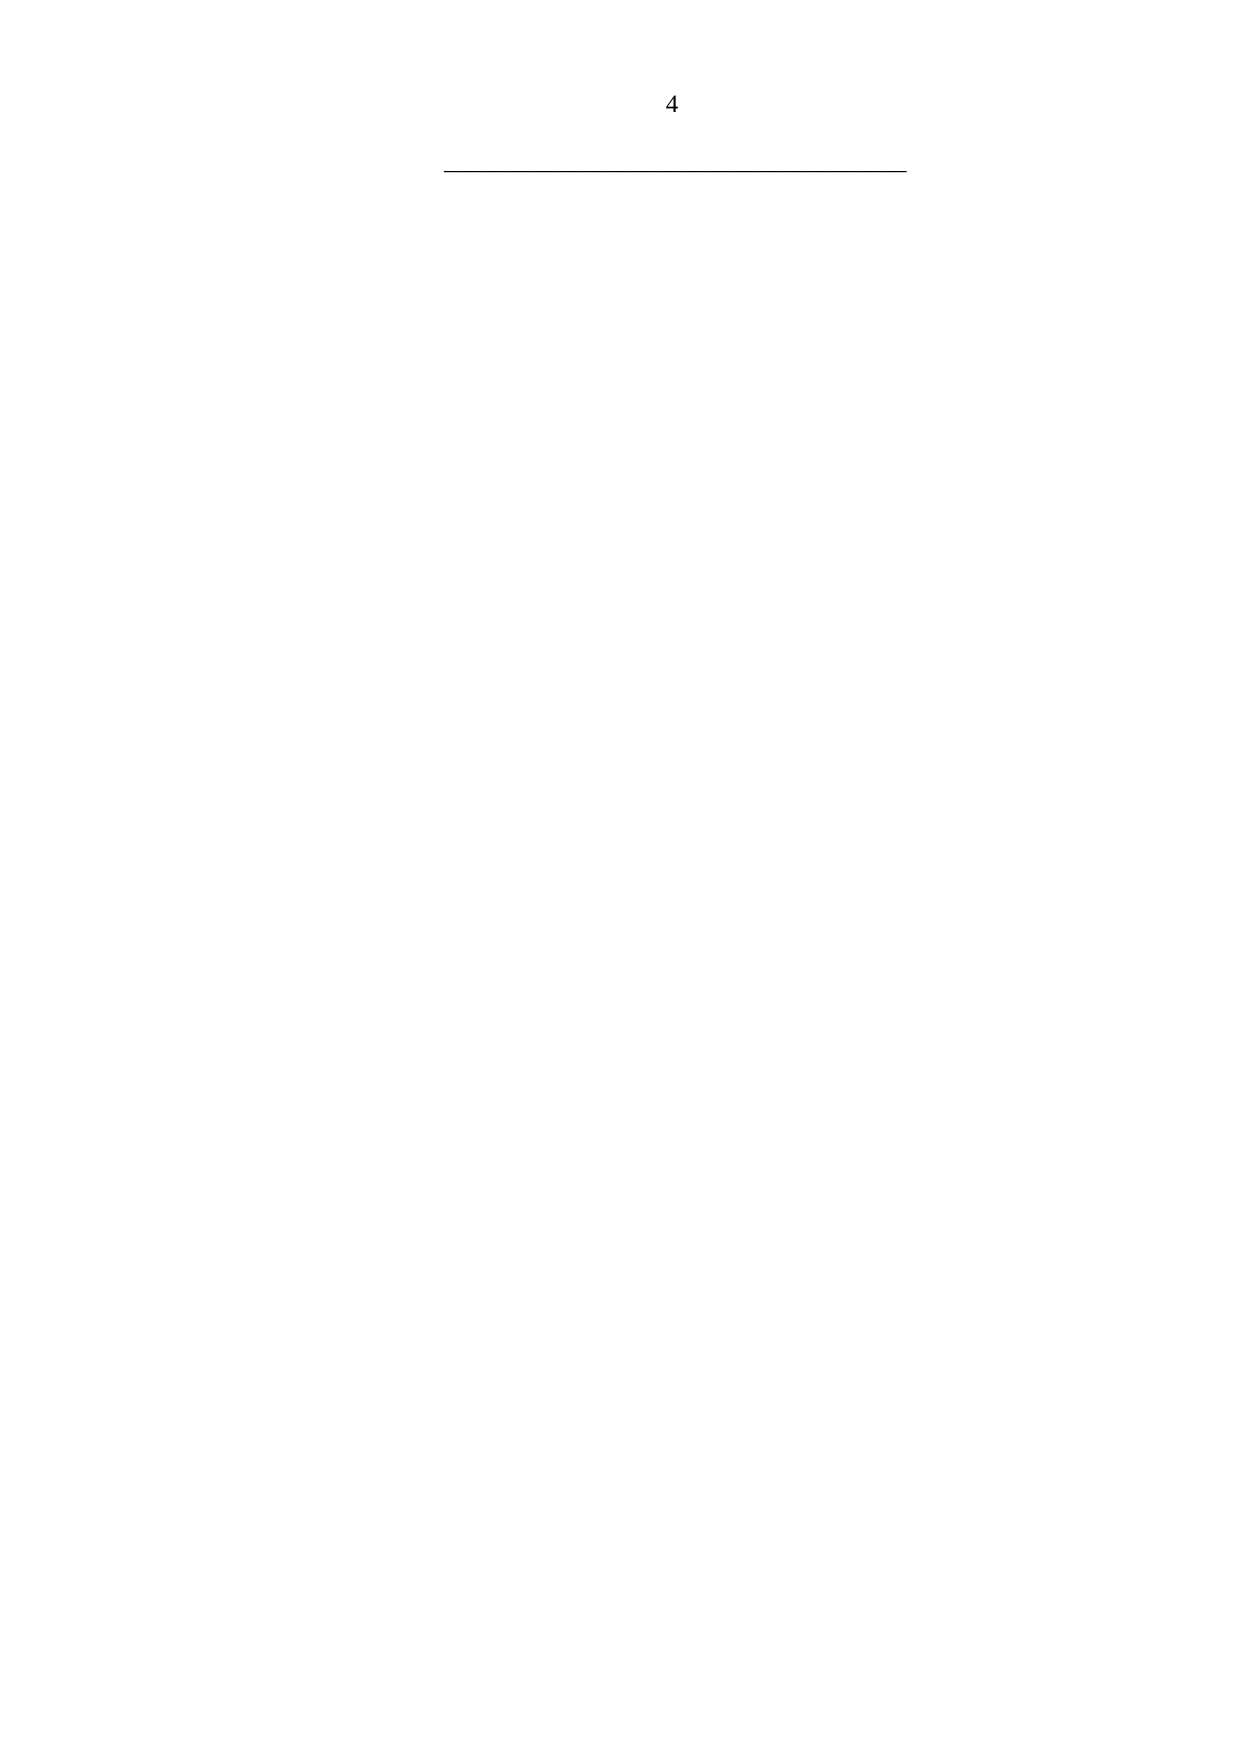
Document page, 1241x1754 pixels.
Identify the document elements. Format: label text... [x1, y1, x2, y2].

text _____________________________________ [177, 146, 1167, 175]
